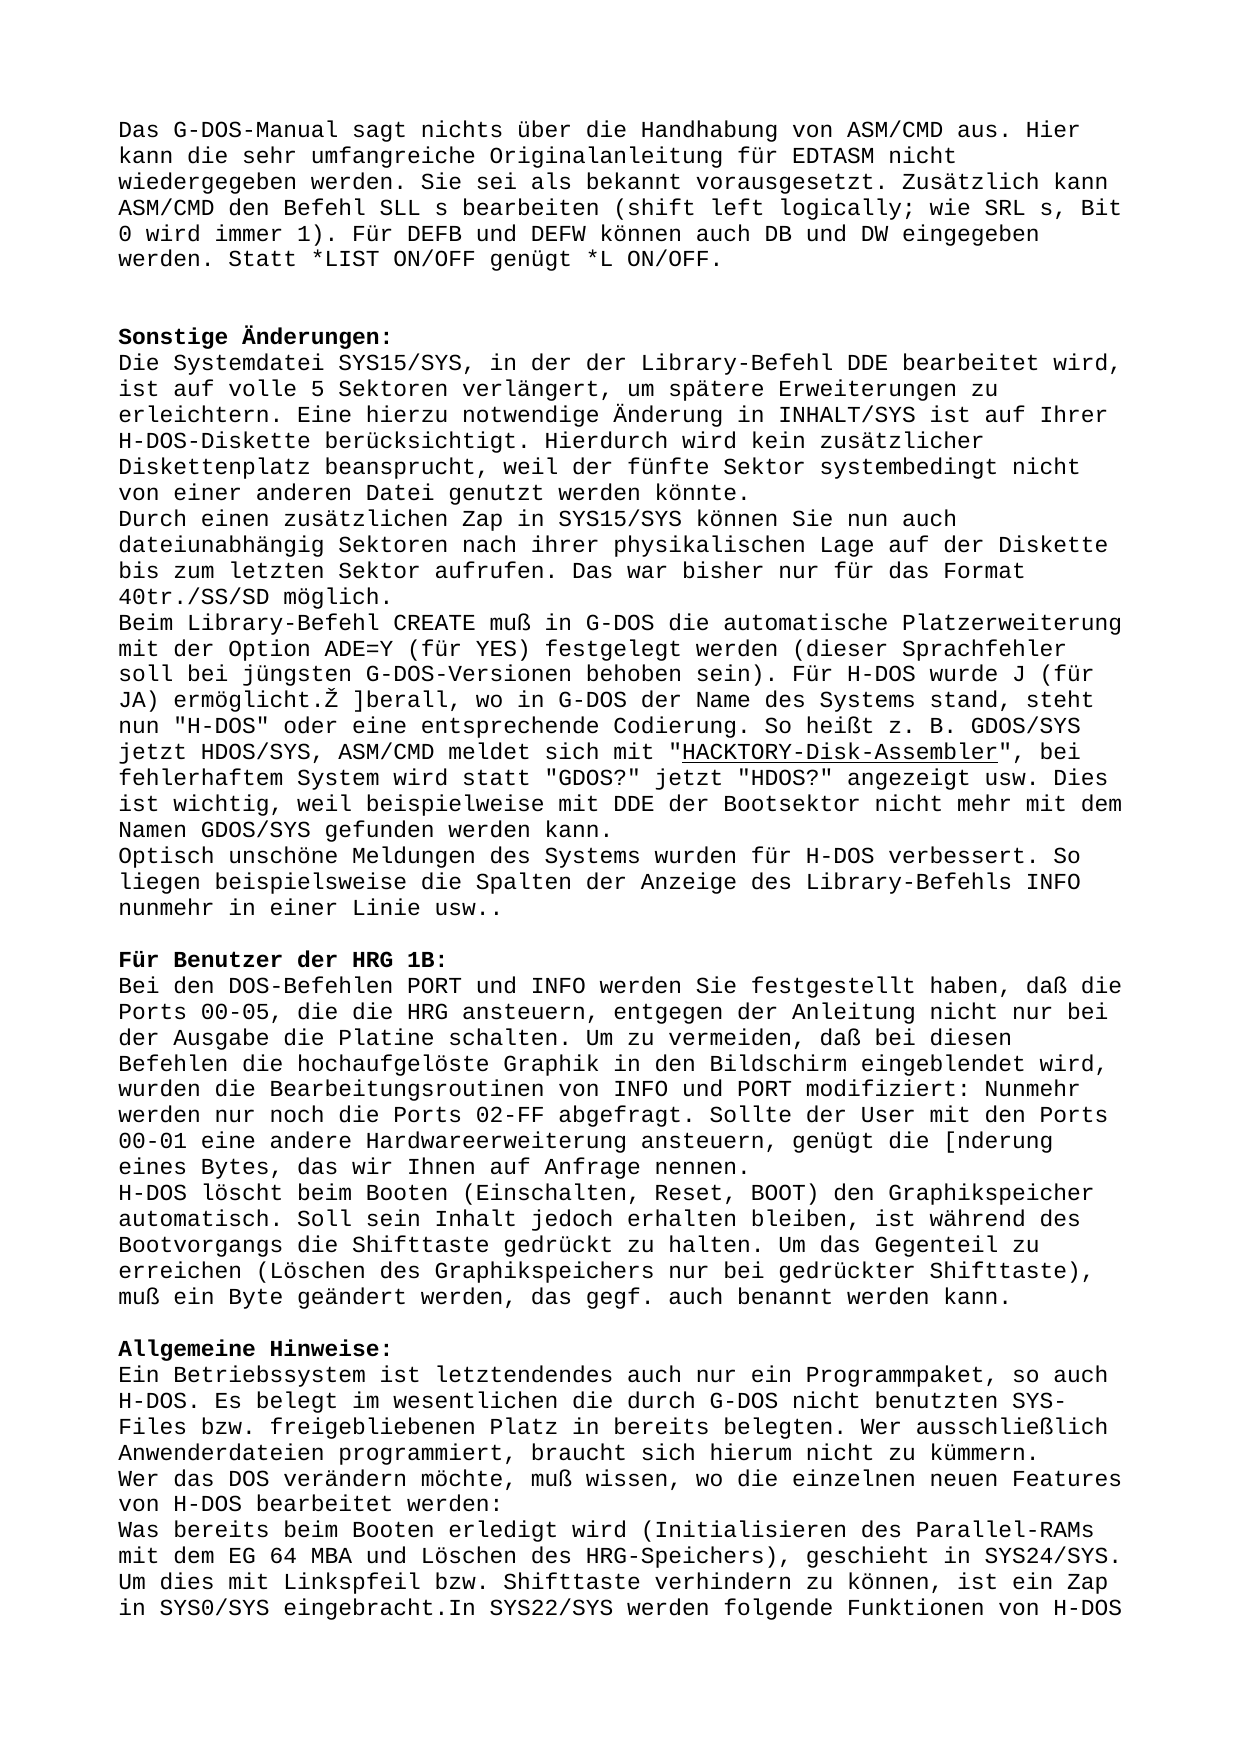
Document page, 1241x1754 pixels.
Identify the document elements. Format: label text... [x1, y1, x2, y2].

text Allgemeine Hinweise: [118, 1337, 1122, 1363]
text H-DOS löscht beim Booten (Einschalten, Reset, BOOT) den Graphikspeicher automatisch. Soll sein Inhalt jedoch erhalten bleiben, ist während des Bootvorgangs die Shifttaste gedrückt zu halten. Um das Gegenteil zu erreichen (Löschen des Graphikspeichers nur bei gedrückter Shifttaste), muß ein Byte geändert werden, das gegf. auch benannt werden kann. [118, 1182, 1122, 1311]
text Optisch unschöne Meldungen des Systems wurden für H-DOS verbessert. So liegen beispielsweise die Spalten der Anzeige des Library-Befehls INFO nunmehr in einer Linie usw.. [118, 844, 1122, 922]
text Das G-DOS-Manual sagt nichts über die Handhabung von ASM/CMD aus. Hier kann die sehr umfangreiche Originalanleitung für EDTASM nicht wiedergegeben werden. Sie sei als bekannt vorausgesetzt. Zusätzlich kann ASM/CMD den Befehl SLL s bearbeiten (shift left logically; wie SRL s, Bit 0 wird immer 1). Für DEFB und DEFW können auch DB und DW eingegeben werden. Statt *LIST ON/OFF genügt *L ON/OFF. [118, 118, 1122, 274]
text Bei den DOS-Befehlen PORT und INFO werden Sie festgestellt haben, daß die Ports 00-05, die die HRG ansteuern, entgegen der Anleitung nicht nur bei der Ausgabe die Platine schalten. Um zu vermeiden, daß bei diesen Befehlen die hochaufgelöste Graphik in den Bildschirm eingeblendet wird, wurden die Bearbeitungsroutinen von INFO und PORT modifiziert: Nunmehr werden nur noch die Ports 02-FF abgefragt. Sollte der User mit den Ports 00-01 eine andere Hardwareerweiterung ansteuern, genügt die [nderung eines Bytes, das wir Ihnen auf Anfrage nennen. [118, 974, 1122, 1182]
text Für Benutzer der HRG 1B: [118, 948, 1122, 974]
text Ein Betriebssystem ist letztendendes auch nur ein Programmpaket, so auch H-DOS. Es belegt im wesentlichen die durch G-DOS nicht benutzten SYS-Files bzw. freigebliebenen Platz in bereits belegten. Wer ausschließlich Anwenderdateien programmiert, braucht sich hierum nicht zu kümmern. [118, 1363, 1122, 1467]
text Sonstige Änderungen: [118, 326, 1122, 352]
text Beim Library-Befehl CREATE muß in G-DOS die automatische Platzerweiterung mit der Option ADE=Y (für YES) festgelegt werden (dieser Sprachfehler soll bei jüngsten G-DOS-Versionen behoben sein). Für H-DOS wurde J (für JA) ermöglicht.Ž ]berall, wo in G-DOS der Name des Systems stand, steht nun "H-DOS" oder eine entsprechende Codierung. So heißt z. B. GDOS/SYS jetzt HDOS/SYS, ASM/CMD meldet sich mit "HACKTORY-Disk-Assembler", bei fehlerhaftem System wird statt "GDOS?" jetzt "HDOS?" angezeigt usw. Dies ist wichtig, weil beispielweise mit DDE der Bootsektor nicht mehr mit dem Namen GDOS/SYS gefunden werden kann. [118, 611, 1122, 844]
text Durch einen zusätzlichen Zap in SYS15/SYS können Sie nun auch dateiunabhängig Sektoren nach ihrer physikalischen Lage auf der Diskette bis zum letzten Sektor aufrufen. Das war bisher nur für das Format 40tr./SS/SD möglich. [118, 507, 1122, 611]
text Was bereits beim Booten erledigt wird (Initialisieren des Parallel-RAMs mit dem EG 64 MBA und Löschen des HRG-Speichers), geschieht in SYS24/SYS. Um dies mit Linkspfeil bzw. Shifttaste verhindern zu können, ist ein Zap in SYS0/SYS eingebracht.In SYS22/SYS werden folgende Funktionen von H-DOS [118, 1519, 1122, 1622]
text Die Systemdatei SYS15/SYS, in der der Library-Befehl DDE bearbeitet wird, ist auf volle 5 Sektoren verlängert, um spätere Erweiterungen zu erleichtern. Eine hierzu notwendige Änderung in INHALT/SYS ist auf Ihrer H-DOS-Diskette berücksichtigt. Hierdurch wird kein zusätzlicher Diskettenplatz beansprucht, weil der fünfte Sektor systembedingt nicht von einer anderen Datei genutzt werden könnte. [118, 352, 1122, 507]
text Wer das DOS verändern möchte, muß wissen, wo die einzelnen neuen Features von H-DOS bearbeitet werden: [118, 1467, 1122, 1519]
